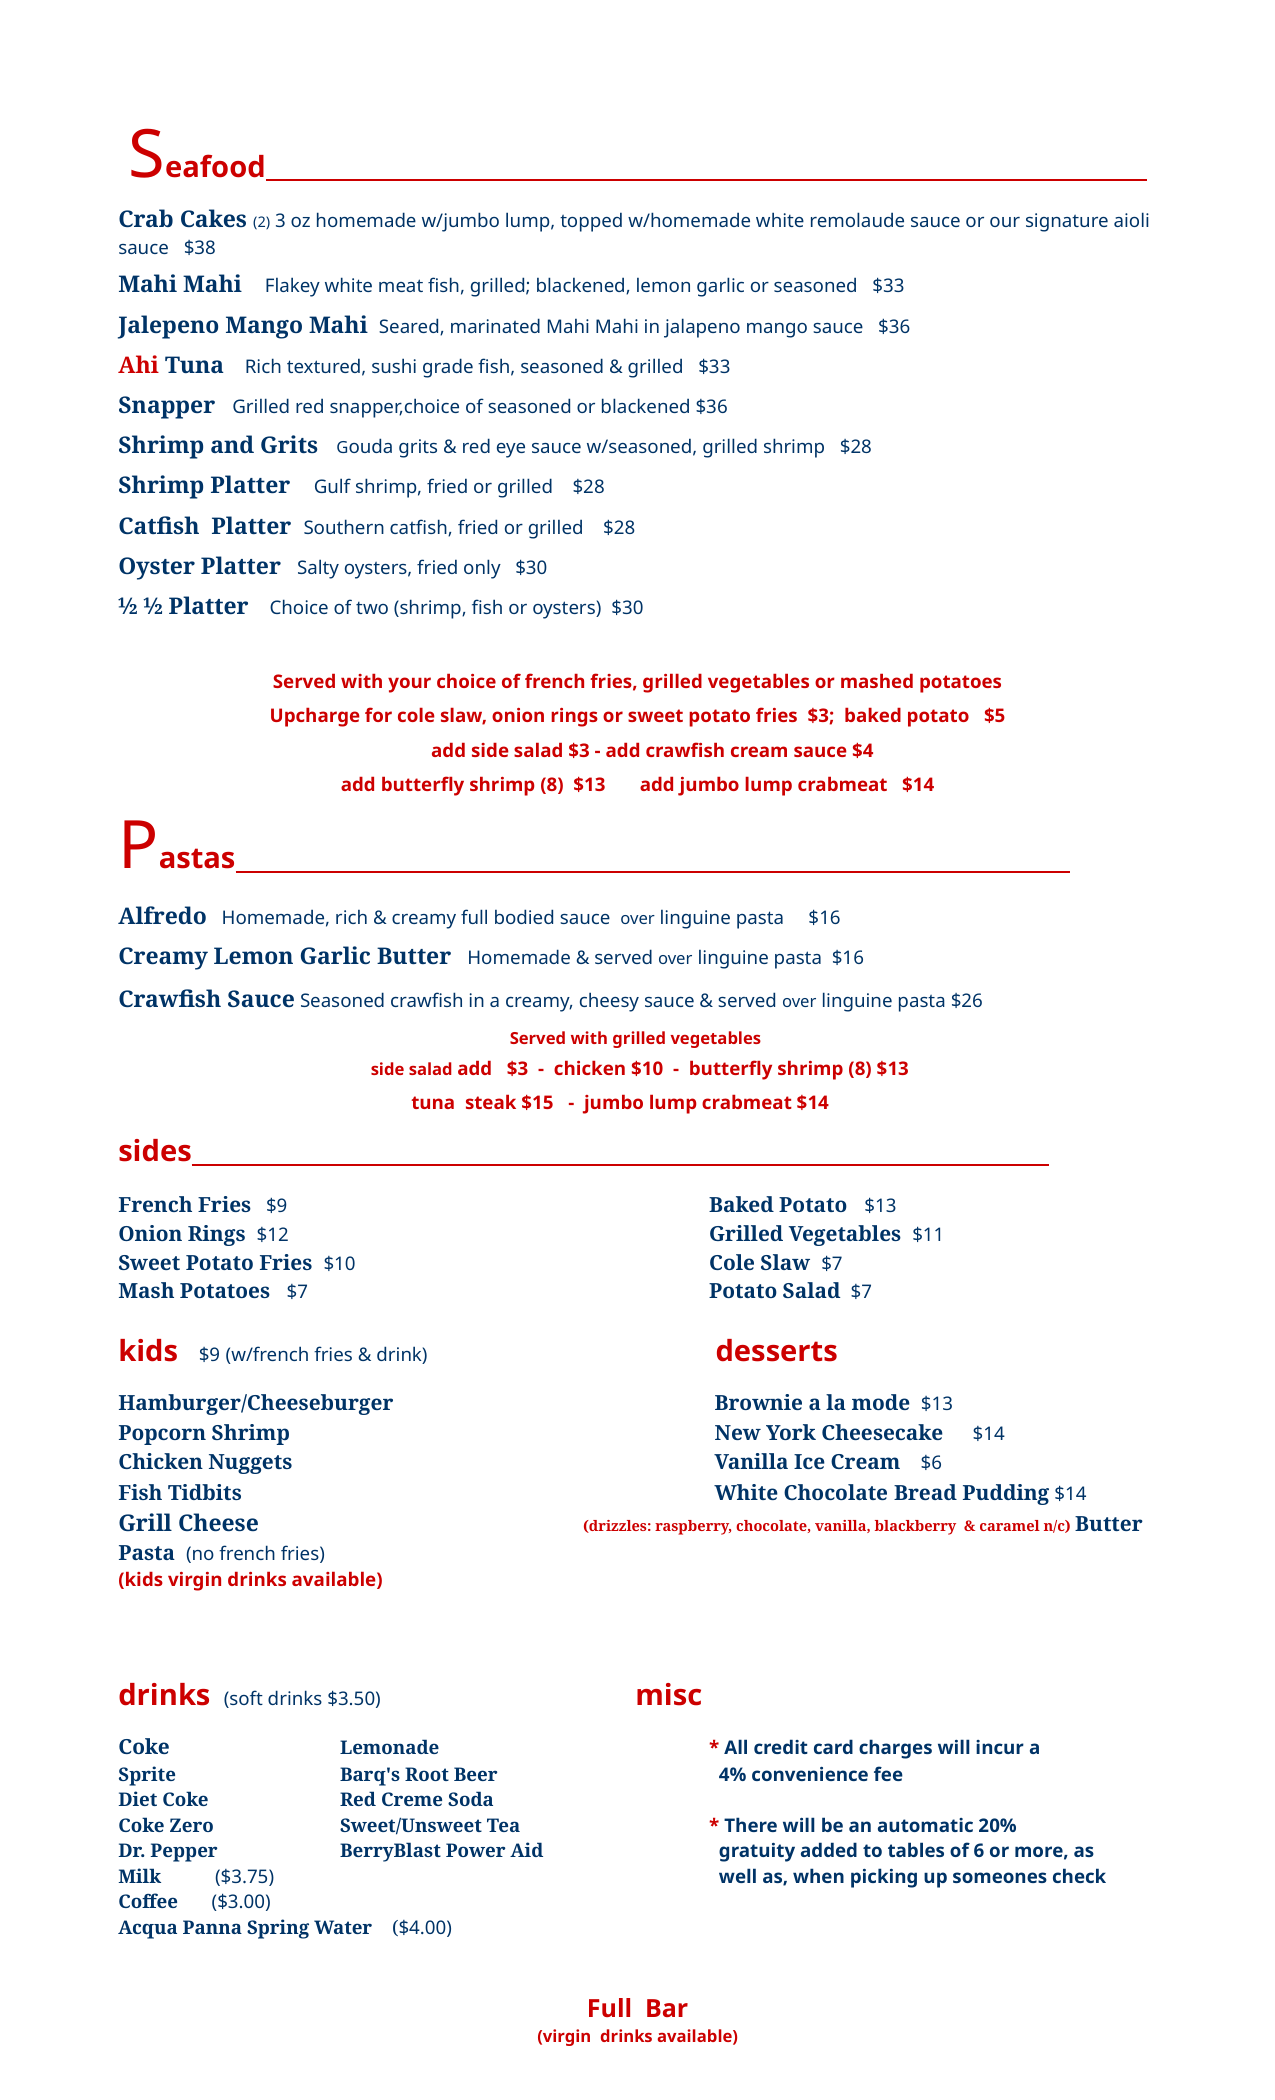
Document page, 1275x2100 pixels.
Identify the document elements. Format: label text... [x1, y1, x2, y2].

text Creamy Lemon Garlic Butter Homemade & served over linguine pasta $16 [118, 940, 1157, 971]
text Diet Coke Red Creme Soda [118, 1786, 1157, 1812]
text add butterfly shrimp (8) $13 add jumbo lump crabmeat $14 [118, 771, 1157, 797]
text Coke Lemonade * All credit card charges will incur a [118, 1732, 1157, 1761]
text Alfredo Homemade, rich & creamy full bodied sauce over linguine pasta $16 [118, 900, 1157, 931]
text Full Bar [118, 1991, 1157, 2024]
text Chicken Nuggets Vanilla Ice Cream $6 [118, 1447, 1157, 1476]
text Mash Potatoes $7 Potato Salad $7 [118, 1276, 1157, 1304]
text add side salad $3 - add crawfish cream sauce $4 [118, 737, 1157, 762]
text Onion Rings $12 Grilled Vegetables $11 [118, 1219, 1157, 1248]
text Coffee ($3.00) [118, 1888, 1157, 1914]
text Sprite Barq's Root Beer 4% convenience fee [118, 1761, 1157, 1786]
text Acqua Panna Spring Water ($4.00) [118, 1914, 1157, 1939]
text Shrimp and Grits Gouda grits & red eye sauce w/seasoned, grilled shrimp $28 [118, 429, 1157, 461]
text Ahi Tuna Rich textured, sushi grade fish, seasoned & grilled $33 [118, 349, 1157, 380]
text Snapper Grilled red snapper,choice of seasoned or blackened $36 [118, 389, 1157, 420]
text kids $9 (w/french fries & drink) desserts [118, 1330, 1157, 1370]
text Catfish Platter Southern catfish, fried or grilled $28 [118, 510, 1157, 541]
text side salad add $3 - chicken $10 - butterfly shrimp (8) $13 [63, 1055, 1157, 1081]
text French Fries $9 Baked Potato $13 [118, 1188, 1157, 1219]
text tuna steak $15 - jumbo lump crabmeat $14 [63, 1090, 1157, 1115]
text Popcorn Shrimp New York Cheesecake $14 [118, 1416, 1157, 1447]
text Dr. Pepper BerryBlast Power Aid gratuity added to tables of 6 or more, as [118, 1837, 1157, 1863]
text Served with your choice of french fries, grilled vegetables or mashed potatoes [118, 668, 1157, 693]
text sides [118, 1130, 1157, 1170]
text Grill Cheese (drizzles: raspberry, chocolate, vanilla, blackberry & caramel n/c) Butter Pasta (no french fries) [118, 1507, 1157, 1567]
text Pastas [118, 797, 1157, 888]
text Milk ($3.75) well as, when picking up someones check [118, 1863, 1163, 1888]
text Mahi Mahi Flakey white meat fish, grilled; blackened, lemon garlic or seasoned $33 [118, 268, 1157, 300]
text Upcharge for cole slaw, onion rings or sweet potato fries $3; baked potato $5 [118, 702, 1157, 728]
text drinks (soft drinks $3.50) misc [118, 1675, 1157, 1714]
text (virgin drinks available) [118, 2024, 1157, 2047]
text Served with grilled vegetables [118, 1026, 1157, 1049]
text ½ ½ Platter Choice of two (shrimp, fish or oysters) $30 [118, 590, 1157, 621]
text Fish Tidbits White Chocolate Bread Pudding $14 [118, 1476, 1157, 1507]
text Crawfish Sauce Seasoned crawfish in a creamy, cheesy sauce & served over linguine pasta $26 [118, 983, 1157, 1014]
text Seafood [118, 106, 1157, 197]
text (kids virgin drinks available) [118, 1567, 1157, 1592]
text Crab Cakes (2) 3 oz homemade w/jumbo lump, topped w/homemade white remolaude sauce or our signature aioli sauce $38 [118, 203, 1157, 259]
text Hamburger/Cheeseburger Brownie a la mode $13 [118, 1388, 1157, 1416]
text Oyster Platter Salty oysters, fried only $30 [118, 550, 1157, 581]
text Shrimp Platter Gulf shrimp, fried or grilled $28 [118, 469, 1157, 501]
text Coke Zero Sweet/Unsweet Tea * There will be an automatic 20% [118, 1812, 1157, 1837]
text Jalepeno Mango Mahi Seared, marinated Mahi Mahi in jalapeno mango sauce $36 [118, 309, 1157, 340]
text Sweet Potato Fries $10 Cole Slaw $7 [118, 1248, 1157, 1276]
